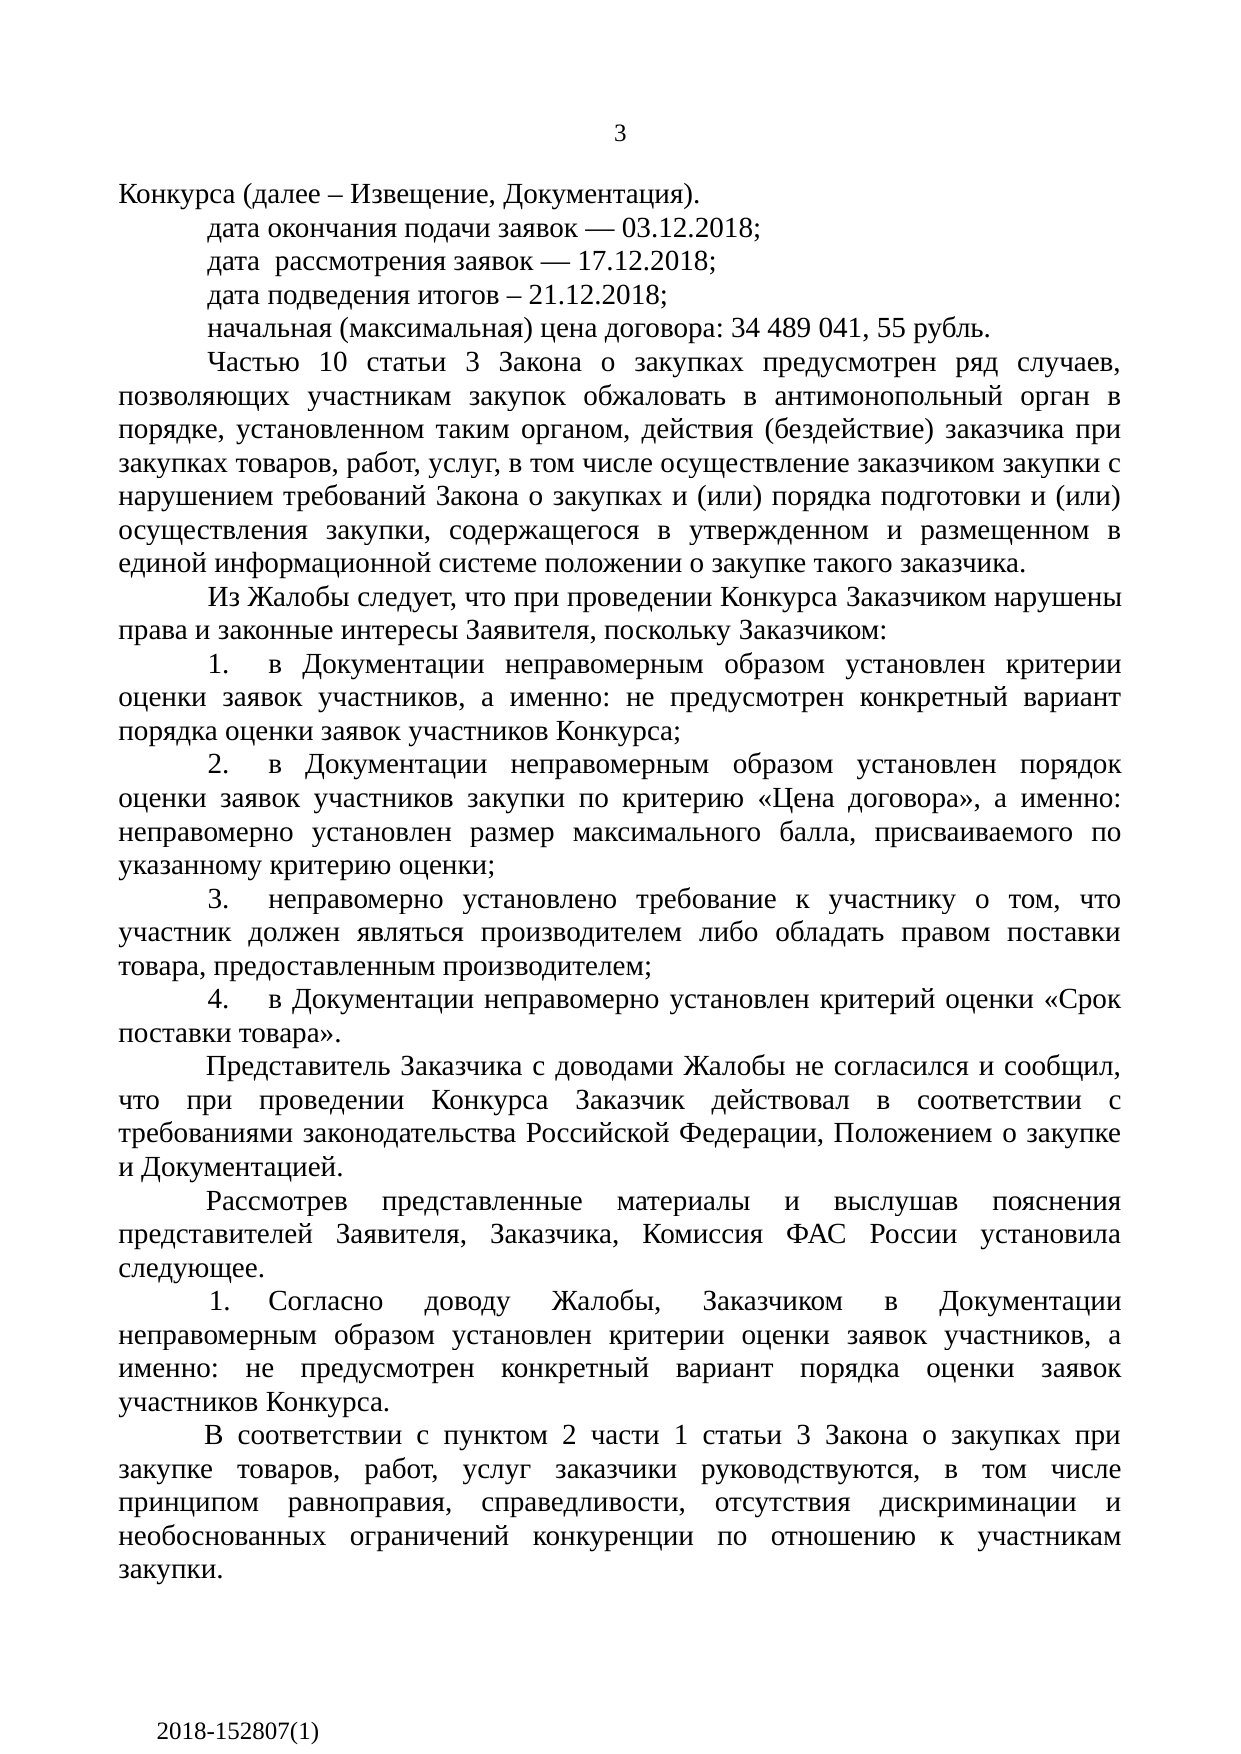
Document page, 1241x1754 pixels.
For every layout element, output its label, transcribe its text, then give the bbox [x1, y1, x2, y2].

list Согласно доводу Жалобы, Заказчиком в Документации неправомерным образом установлен критерии оценки заявок участников, а именно: не предусмотрен конкретный вариант порядка оценки заявок участников Конкурса. [118, 1283, 1122, 1417]
text Представитель Заказчика с доводами Жалобы не согласился и сообщил, что при проведении Конкурса Заказчик действовал в соответствии с требованиями законодательства Российской Федерации, Положением о закупке и Документацией. [118, 1048, 1122, 1183]
text В соответствии с пунктом 2 части 1 статьи 3 Закона о закупках при закупке товаров, работ, услуг заказчики руководствуются, в том числе принципом равноправия, справедливости, отсутствия дискриминации и необоснованных ограничений конкуренции по отношению к участникам закупки. [118, 1417, 1122, 1585]
text Конкурса (далее – Извещение, Документация). [118, 176, 1122, 210]
text дата рассмотрения заявок — 17.12.2018; [118, 243, 1122, 277]
text начальная (максимальная) цена договора: 34 489 041, 55 рубль. [118, 311, 1122, 344]
list в Документации неправомерным образом установлен порядок оценки заявок участников закупки по критерию «Цена договора», а именно: неправомерно установлен размер максимального балла, присваиваемого по указанному критерию оценки; [118, 747, 1122, 881]
text Из Жалобы следует, что при проведении Конкурса Заказчиком нарушены права и законные интересы Заявителя, поскольку Заказчиком: [118, 579, 1122, 646]
list неправомерно установлено требование к участнику о том, что участник должен являться производителем либо обладать правом поставки товара, предоставленным производителем; [118, 881, 1122, 981]
list в Документации неправомерным образом установлен критерии оценки заявок участников, а именно: не предусмотрен конкретный вариант порядка оценки заявок участников Конкурса; [118, 646, 1122, 747]
list в Документации неправомерно установлен критерий оценки «Срок поставки товара». [118, 981, 1122, 1048]
text дата окончания подачи заявок — 03.12.2018; [118, 210, 1122, 243]
text дата подведения итогов – 21.12.2018; [118, 277, 1122, 311]
text Рассмотрев представленные материалы и выслушав пояснения представителей Заявителя, Заказчика, Комиссия ФАС России установила следующее. [118, 1183, 1122, 1283]
text Частью 10 статьи 3 Закона о закупках предусмотрен ряд случаев, позволяющих участникам закупок обжаловать в антимонопольный орган в порядке, установленном таким органом, действия (бездействие) заказчика при закупках товаров, работ, услуг, в том числе осуществление заказчиком закупки с нарушением требований Закона о закупках и (или) порядка подготовки и (или) осуществления закупки, содержащегося в утвержденном и размещенном в единой информационной системе положении о закупке такого заказчика. [118, 344, 1122, 579]
